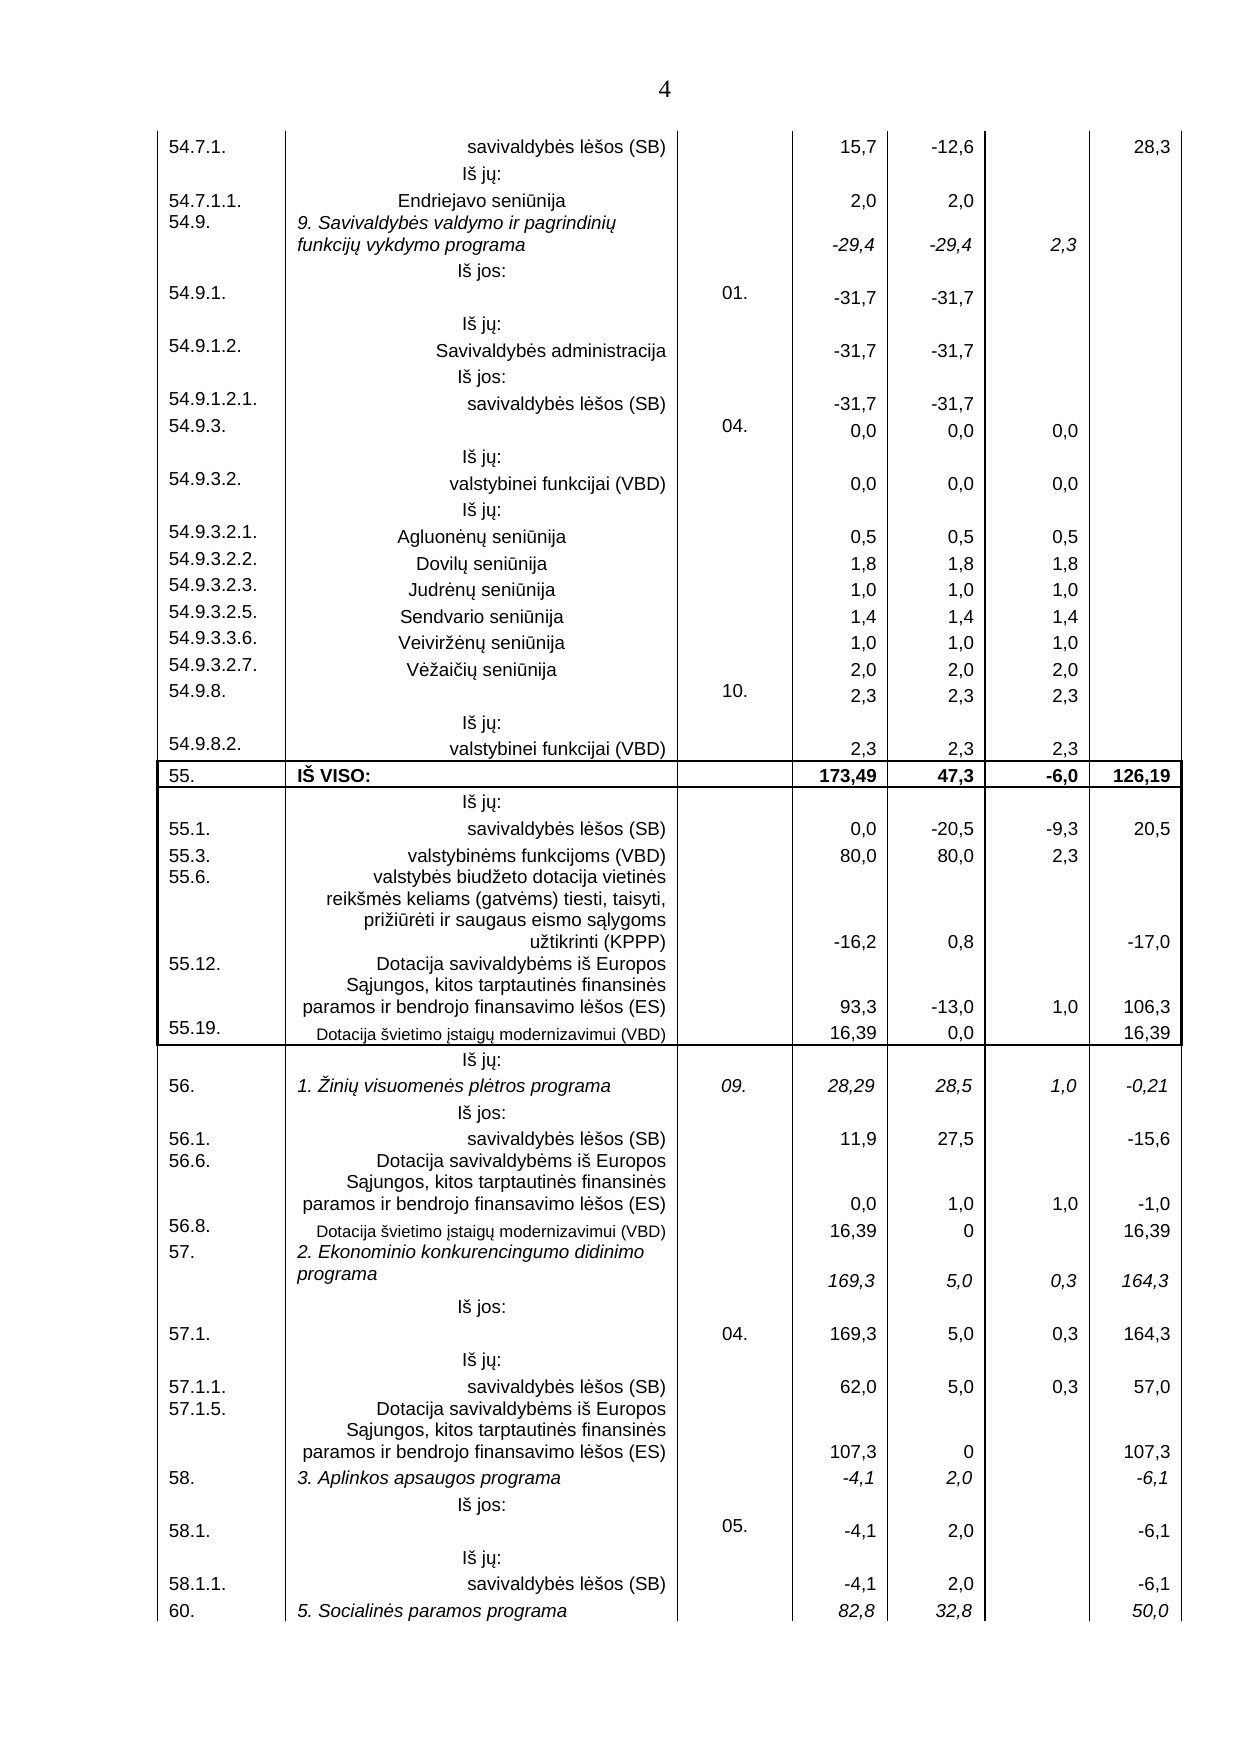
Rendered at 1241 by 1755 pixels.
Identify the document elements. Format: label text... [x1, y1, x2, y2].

table_cell -6,1 [1090, 1462, 1181, 1488]
table_cell -13,0 [888, 952, 984, 1017]
table_cell [986, 1542, 1089, 1568]
table_cell 62,0 [793, 1371, 887, 1397]
table_cell 0,3 [986, 1371, 1089, 1397]
table_cell 0,0 [793, 1150, 887, 1214]
table_cell 1,8 [793, 547, 887, 574]
table_cell 54.9.3.2.7. [158, 654, 285, 680]
table_cell [678, 866, 792, 952]
table_cell 54.9.3.2.1. [158, 521, 285, 547]
table_cell [1090, 255, 1181, 282]
table_cell [678, 1017, 792, 1043]
table_cell [793, 707, 887, 733]
table_cell 57,0 [1090, 1371, 1181, 1397]
table_cell Agluonėnų seniūnija [286, 521, 677, 547]
table_cell [986, 158, 1089, 184]
table_cell Iš jų: [286, 1542, 677, 1568]
table_cell -6,0 [986, 762, 1089, 786]
table_cell [986, 308, 1089, 335]
table_cell 54.9.3. [158, 415, 285, 441]
table_cell -4,1 [793, 1462, 887, 1488]
table_cell 1,0 [888, 1150, 984, 1214]
table_cell 2,3 [793, 733, 887, 760]
table_cell 164,3 [1090, 1241, 1181, 1291]
table_cell 93,3 [793, 952, 887, 1017]
table_cell [888, 1097, 984, 1123]
table_cell 126,19 [1090, 762, 1180, 786]
table_cell -29,4 [888, 211, 984, 255]
table_cell 54.9.1. [158, 282, 285, 308]
table_cell 58.1.1. [158, 1568, 285, 1595]
table_cell 09. [678, 1070, 792, 1097]
table_cell [678, 1397, 792, 1462]
table_cell [1090, 211, 1181, 255]
table_cell 1,0 [986, 1070, 1089, 1097]
table_cell [793, 1489, 887, 1515]
table_cell [793, 308, 887, 335]
table_cell 173,49 [793, 762, 887, 786]
table_cell [986, 361, 1089, 388]
table_cell 1,0 [793, 574, 887, 600]
table_cell 54.9.3.3.6. [158, 627, 285, 653]
table_cell Iš jos: [286, 1489, 677, 1515]
table_cell [986, 1489, 1089, 1515]
table_cell [986, 707, 1089, 733]
table_cell [678, 1344, 792, 1371]
table_cell [1090, 1097, 1181, 1123]
table_cell [1090, 600, 1181, 627]
table_cell [986, 1215, 1089, 1241]
table_cell 0,0 [793, 813, 887, 839]
table_cell -20,5 [888, 813, 984, 839]
table_cell Dotacija savivaldybėms iš Europos Sąjungos, kitos tarptautinės finansinės paramos ir bendrojo finansavimo lėšos (ES) [286, 952, 677, 1017]
table_cell 5. Socialinės paramos programa [286, 1595, 677, 1621]
table_cell [1090, 282, 1181, 308]
table_cell [888, 1344, 984, 1371]
table_cell Iš jų: [286, 494, 677, 521]
table_cell [158, 361, 285, 388]
table_cell [986, 185, 1089, 211]
table_cell [678, 158, 792, 184]
table_cell [678, 1215, 792, 1241]
table_cell [286, 1318, 677, 1344]
table_cell [678, 733, 792, 760]
table_cell [1090, 574, 1181, 600]
table_cell 0,8 [888, 866, 984, 952]
table_cell 82,8 [793, 1595, 887, 1621]
table_cell [678, 1542, 792, 1568]
table_cell -31,7 [793, 282, 887, 308]
table_cell [678, 840, 792, 866]
table_cell Savivaldybės administracija [286, 335, 677, 361]
table_cell [793, 1046, 887, 1070]
table_cell [986, 494, 1089, 521]
table_cell [986, 1515, 1089, 1542]
table_cell [986, 1344, 1089, 1371]
table_cell 56.8. [158, 1215, 285, 1241]
table_cell 1,4 [793, 600, 887, 627]
table_cell Iš jų: [286, 158, 677, 184]
table_cell 54.7.1.1. [158, 185, 285, 211]
table_cell [888, 1046, 984, 1070]
table_cell 57.1.1. [158, 1371, 285, 1397]
table_cell [888, 441, 984, 468]
table_cell [1090, 547, 1181, 574]
table_cell -6,1 [1090, 1515, 1181, 1542]
table_cell 0 [888, 1397, 984, 1462]
table_cell 2,3 [888, 680, 984, 707]
table_cell [678, 707, 792, 733]
table_cell 2,3 [986, 840, 1089, 866]
table_cell 0,0 [793, 468, 887, 494]
table_cell [678, 574, 792, 600]
table_cell Dotacija švietimo įstaigų modernizavimui (VBD) [286, 1215, 677, 1241]
table_cell [793, 788, 887, 813]
table_cell 28,3 [1090, 131, 1181, 158]
table_cell [678, 308, 792, 335]
table_cell [793, 1344, 887, 1371]
table_cell 9. Savivaldybės valdymo ir pagrindinių funkcijų vykdymo programa [286, 211, 677, 255]
table_cell 58.1. [158, 1515, 285, 1542]
table_cell [986, 1123, 1089, 1150]
table_cell valstybinei funkcijai (VBD) [286, 733, 677, 760]
table_cell [678, 788, 792, 813]
table_cell 5,0 [888, 1371, 984, 1397]
table_cell [678, 1568, 792, 1595]
table_cell [793, 1291, 887, 1318]
table_cell 10. [678, 680, 792, 707]
table_cell savivaldybės lėšos (SB) [286, 1123, 677, 1150]
table_cell [793, 441, 887, 468]
table_cell 32,8 [888, 1595, 984, 1621]
table_cell -9,3 [986, 813, 1089, 839]
table_cell [678, 654, 792, 680]
table_cell [678, 388, 792, 414]
table_cell -12,6 [888, 131, 984, 158]
table_cell [158, 441, 285, 468]
table_cell [888, 255, 984, 282]
table_cell [1090, 185, 1181, 211]
table_cell 05. [678, 1515, 792, 1542]
table_cell [678, 627, 792, 653]
table_cell Iš jų: [286, 788, 677, 813]
table_cell -31,7 [888, 282, 984, 308]
table_cell [1090, 680, 1181, 707]
table_cell 2,0 [793, 654, 887, 680]
table_cell [986, 255, 1089, 282]
table_cell [678, 494, 792, 521]
table_cell [986, 1462, 1089, 1488]
table_cell [986, 1568, 1089, 1595]
table_cell -16,2 [793, 866, 887, 952]
table_cell [1090, 654, 1181, 680]
table_cell [678, 547, 792, 574]
table_cell [678, 600, 792, 627]
table_cell [986, 131, 1089, 158]
table_cell 54.9.3.2. [158, 468, 285, 494]
table_cell [678, 1241, 792, 1291]
table_cell 56. [158, 1070, 285, 1097]
table_cell [986, 1291, 1089, 1318]
table_cell savivaldybės lėšos (SB) [286, 1371, 677, 1397]
table_cell 2,0 [793, 185, 887, 211]
table_cell 57.1.5. [158, 1397, 285, 1462]
table_cell [286, 1515, 677, 1542]
table_cell 55.19. [159, 1017, 285, 1043]
table_cell 5,0 [888, 1241, 984, 1291]
table_cell [1090, 840, 1180, 866]
table_cell [158, 308, 285, 335]
table_cell 2,0 [888, 1515, 984, 1542]
table_cell 2,3 [986, 733, 1089, 760]
table_cell [158, 1046, 285, 1070]
table_cell 1,4 [986, 600, 1089, 627]
table_cell [888, 1291, 984, 1318]
table_cell [1090, 733, 1181, 760]
table_cell 169,3 [793, 1318, 887, 1344]
table_cell 0,0 [888, 415, 984, 441]
table_cell -31,7 [888, 335, 984, 361]
table_cell 28,29 [793, 1070, 887, 1097]
table_cell -31,7 [888, 388, 984, 414]
table_cell 16,39 [1090, 1017, 1180, 1043]
table_cell 106,3 [1090, 952, 1180, 1017]
table_cell [888, 707, 984, 733]
table_cell Iš jos: [286, 361, 677, 388]
table_cell 2,3 [793, 680, 887, 707]
table_cell valstybės biudžeto dotacija vietinės reikšmės keliams (gatvėms) tiesti, taisyti, prižiūrėti ir saugaus eismo sąlygoms užtikrinti (KPPP) [286, 866, 677, 952]
table_cell [678, 1046, 792, 1070]
table_cell 1,0 [986, 627, 1089, 653]
table_cell 57. [158, 1241, 285, 1291]
table_cell 1,8 [986, 547, 1089, 574]
table_cell 50,0 [1090, 1595, 1181, 1621]
table_cell [986, 1097, 1089, 1123]
table_cell [986, 388, 1089, 414]
table_cell [1090, 308, 1181, 335]
table_cell [888, 308, 984, 335]
table_cell 58. [158, 1462, 285, 1488]
table_cell [678, 441, 792, 468]
table_cell 2,3 [986, 680, 1089, 707]
table_cell 80,0 [793, 840, 887, 866]
table_cell [678, 1150, 792, 1214]
table_cell 16,39 [793, 1215, 887, 1241]
table_cell 1,0 [888, 627, 984, 653]
table_cell [1090, 788, 1180, 813]
table_cell [888, 788, 984, 813]
table_cell savivaldybės lėšos (SB) [286, 131, 677, 158]
table_cell 1,0 [986, 1150, 1089, 1214]
table_cell -31,7 [793, 335, 887, 361]
table_cell [158, 255, 285, 282]
table_cell [678, 1123, 792, 1150]
table_cell 16,39 [1090, 1215, 1181, 1241]
table_cell [158, 494, 285, 521]
table_cell valstybinėms funkcijoms (VBD) [286, 840, 677, 866]
table_cell [158, 1489, 285, 1515]
table_cell [1090, 441, 1181, 468]
table_cell -4,1 [793, 1515, 887, 1542]
table_cell -4,1 [793, 1568, 887, 1595]
table_cell [678, 1371, 792, 1397]
table_cell 54.9.3.2.3. [158, 574, 285, 600]
table_cell Iš jos: [286, 255, 677, 282]
table_cell 1,4 [888, 600, 984, 627]
table_cell [678, 762, 792, 786]
table_cell 04. [678, 1318, 792, 1344]
table_cell [986, 1046, 1089, 1070]
table_cell 164,3 [1090, 1318, 1181, 1344]
table_cell savivaldybės lėšos (SB) [286, 1568, 677, 1595]
table_cell [888, 494, 984, 521]
table_cell [1090, 1291, 1181, 1318]
table_cell 11,9 [793, 1123, 887, 1150]
table_cell [678, 813, 792, 839]
table_cell Endriejavo seniūnija [286, 185, 677, 211]
table_cell [678, 1595, 792, 1621]
table_cell Iš jų: [286, 707, 677, 733]
table_cell 55.12. [159, 952, 285, 1017]
table_cell 0,0 [888, 1017, 984, 1043]
table_cell Iš jų: [286, 1046, 677, 1070]
table_cell Iš jų: [286, 308, 677, 335]
table_cell [1090, 521, 1181, 547]
table_cell 0,5 [986, 521, 1089, 547]
table_cell [793, 158, 887, 184]
table_cell [1090, 335, 1181, 361]
table_cell 54.7.1. [158, 131, 285, 158]
table_cell [793, 361, 887, 388]
table_cell 2,3 [888, 733, 984, 760]
table_cell [793, 1097, 887, 1123]
table_cell 60. [158, 1595, 285, 1621]
table_cell [158, 1097, 285, 1123]
table_cell [986, 335, 1089, 361]
table_cell [986, 1595, 1089, 1621]
table_cell -1,0 [1090, 1150, 1181, 1214]
table_cell [286, 282, 677, 308]
table_cell savivaldybės lėšos (SB) [286, 388, 677, 414]
table_cell [986, 282, 1089, 308]
table_cell 1,0 [986, 574, 1089, 600]
table_cell 2,0 [986, 654, 1089, 680]
table_cell [158, 707, 285, 733]
table_cell 54.9.3.2.2. [158, 547, 285, 574]
table_cell 0,3 [986, 1318, 1089, 1344]
table_cell [678, 1489, 792, 1515]
table_cell [158, 1542, 285, 1568]
table_cell 0,0 [986, 415, 1089, 441]
table_cell [158, 1344, 285, 1371]
table_cell [986, 1397, 1089, 1462]
table_cell 0,3 [986, 1241, 1089, 1291]
table_cell [888, 1489, 984, 1515]
table_cell 27,5 [888, 1123, 984, 1150]
table_cell 0,0 [986, 468, 1089, 494]
table_cell 28,5 [888, 1070, 984, 1097]
table_cell Iš jų: [286, 441, 677, 468]
table_cell Iš jos: [286, 1097, 677, 1123]
table_cell 1,0 [986, 952, 1089, 1017]
table_cell [1090, 494, 1181, 521]
table_cell 55. [159, 762, 285, 786]
table_cell [793, 255, 887, 282]
table_cell 55.1. [159, 813, 285, 839]
table_cell 169,3 [793, 1241, 887, 1291]
table_cell [986, 1017, 1089, 1043]
table_cell [678, 131, 792, 158]
table_cell Dotacija švietimo įstaigų modernizavimui (VBD) [286, 1017, 677, 1043]
table_cell [678, 521, 792, 547]
table_cell 1. Žinių visuomenės plėtros programa [286, 1070, 677, 1097]
table_cell Iš jų: [286, 1344, 677, 1371]
table_cell -17,0 [1090, 866, 1180, 952]
table_cell 54.9.1.2.1. [158, 388, 285, 414]
table_cell 15,7 [793, 131, 887, 158]
table_cell [678, 255, 792, 282]
table_cell [158, 158, 285, 184]
table_cell 56.6. [158, 1150, 285, 1214]
table_cell 0,5 [793, 521, 887, 547]
table_cell Iš jos: [286, 1291, 677, 1318]
table_cell [286, 415, 677, 441]
table_cell -15,6 [1090, 1123, 1181, 1150]
table_cell 54.9. [158, 211, 285, 255]
table_cell -31,7 [793, 388, 887, 414]
table_cell [1090, 1344, 1181, 1371]
table_cell 1,0 [888, 574, 984, 600]
table_cell 16,39 [793, 1017, 887, 1043]
table_cell 0,0 [888, 468, 984, 494]
table_cell [1090, 415, 1181, 441]
table_cell 54.9.1.2. [158, 335, 285, 361]
table_cell [888, 361, 984, 388]
table_cell 57.1. [158, 1318, 285, 1344]
table_cell [1090, 1489, 1181, 1515]
table_cell [678, 1097, 792, 1123]
table_cell [1090, 388, 1181, 414]
table_cell valstybinei funkcijai (VBD) [286, 468, 677, 494]
table_cell [986, 788, 1089, 813]
table_cell 54.9.3.2.5. [158, 600, 285, 627]
table_cell 2,0 [888, 185, 984, 211]
table_cell [678, 211, 792, 255]
table_cell [678, 1291, 792, 1318]
table_cell [986, 866, 1089, 952]
table_cell -0,21 [1090, 1070, 1181, 1097]
table_cell [1090, 1542, 1181, 1568]
table_cell 0 [888, 1215, 984, 1241]
table_cell 107,3 [793, 1397, 887, 1462]
table_cell 5,0 [888, 1318, 984, 1344]
table_cell 55.6. [159, 866, 285, 952]
table_cell 107,3 [1090, 1397, 1181, 1462]
table_cell [158, 1291, 285, 1318]
table_cell Dovilų seniūnija [286, 547, 677, 574]
table_cell [678, 1462, 792, 1488]
table_cell Dotacija savivaldybėms iš Europos Sąjungos, kitos tarptautinės finansinės paramos ir bendrojo finansavimo lėšos (ES) [286, 1150, 677, 1214]
table_cell [286, 680, 677, 707]
table_cell [678, 335, 792, 361]
table_cell [678, 361, 792, 388]
table_cell [793, 494, 887, 521]
table_cell [159, 788, 285, 813]
table_cell 2,0 [888, 1462, 984, 1488]
table_cell Veiviržėnų seniūnija [286, 627, 677, 653]
table_cell 1,8 [888, 547, 984, 574]
table_cell 2,3 [986, 211, 1089, 255]
table_cell [888, 1542, 984, 1568]
table_cell Sendvario seniūnija [286, 600, 677, 627]
table_cell 1,0 [793, 627, 887, 653]
table_cell 54.9.8. [158, 680, 285, 707]
table_cell [1090, 707, 1181, 733]
table_cell -29,4 [793, 211, 887, 255]
table_cell [986, 441, 1089, 468]
table_cell [1090, 158, 1181, 184]
table_cell IŠ VISO: [286, 762, 677, 786]
table_cell [678, 952, 792, 1017]
table_cell 80,0 [888, 840, 984, 866]
table_cell 04. [678, 415, 792, 441]
table_cell -6,1 [1090, 1568, 1181, 1595]
table_cell Dotacija savivaldybėms iš Europos Sąjungos, kitos tarptautinės finansinės paramos ir bendrojo finansavimo lėšos (ES) [286, 1397, 677, 1462]
table_cell [888, 158, 984, 184]
table_cell [678, 185, 792, 211]
table_cell [678, 468, 792, 494]
table_cell [1090, 1046, 1181, 1070]
table_cell Judrėnų seniūnija [286, 574, 677, 600]
table_cell 01. [678, 282, 792, 308]
table_cell [1090, 468, 1181, 494]
table_cell 20,5 [1090, 813, 1180, 839]
table_cell 2,0 [888, 1568, 984, 1595]
table_cell 2. Ekonominio konkurencingumo didinimo programa [286, 1241, 677, 1291]
table_cell 0,0 [793, 415, 887, 441]
table_cell 55.3. [159, 840, 285, 866]
table_cell [1090, 627, 1181, 653]
table_cell Vėžaičių seniūnija [286, 654, 677, 680]
table_cell 0,5 [888, 521, 984, 547]
table_cell 47,3 [888, 762, 984, 786]
table_cell 2,0 [888, 654, 984, 680]
table_cell 3. Aplinkos apsaugos programa [286, 1462, 677, 1488]
table_cell 54.9.8.2. [158, 733, 285, 760]
table_cell 56.1. [158, 1123, 285, 1150]
table_cell [793, 1542, 887, 1568]
table_cell savivaldybės lėšos (SB) [286, 813, 677, 839]
table_cell [1090, 361, 1181, 388]
